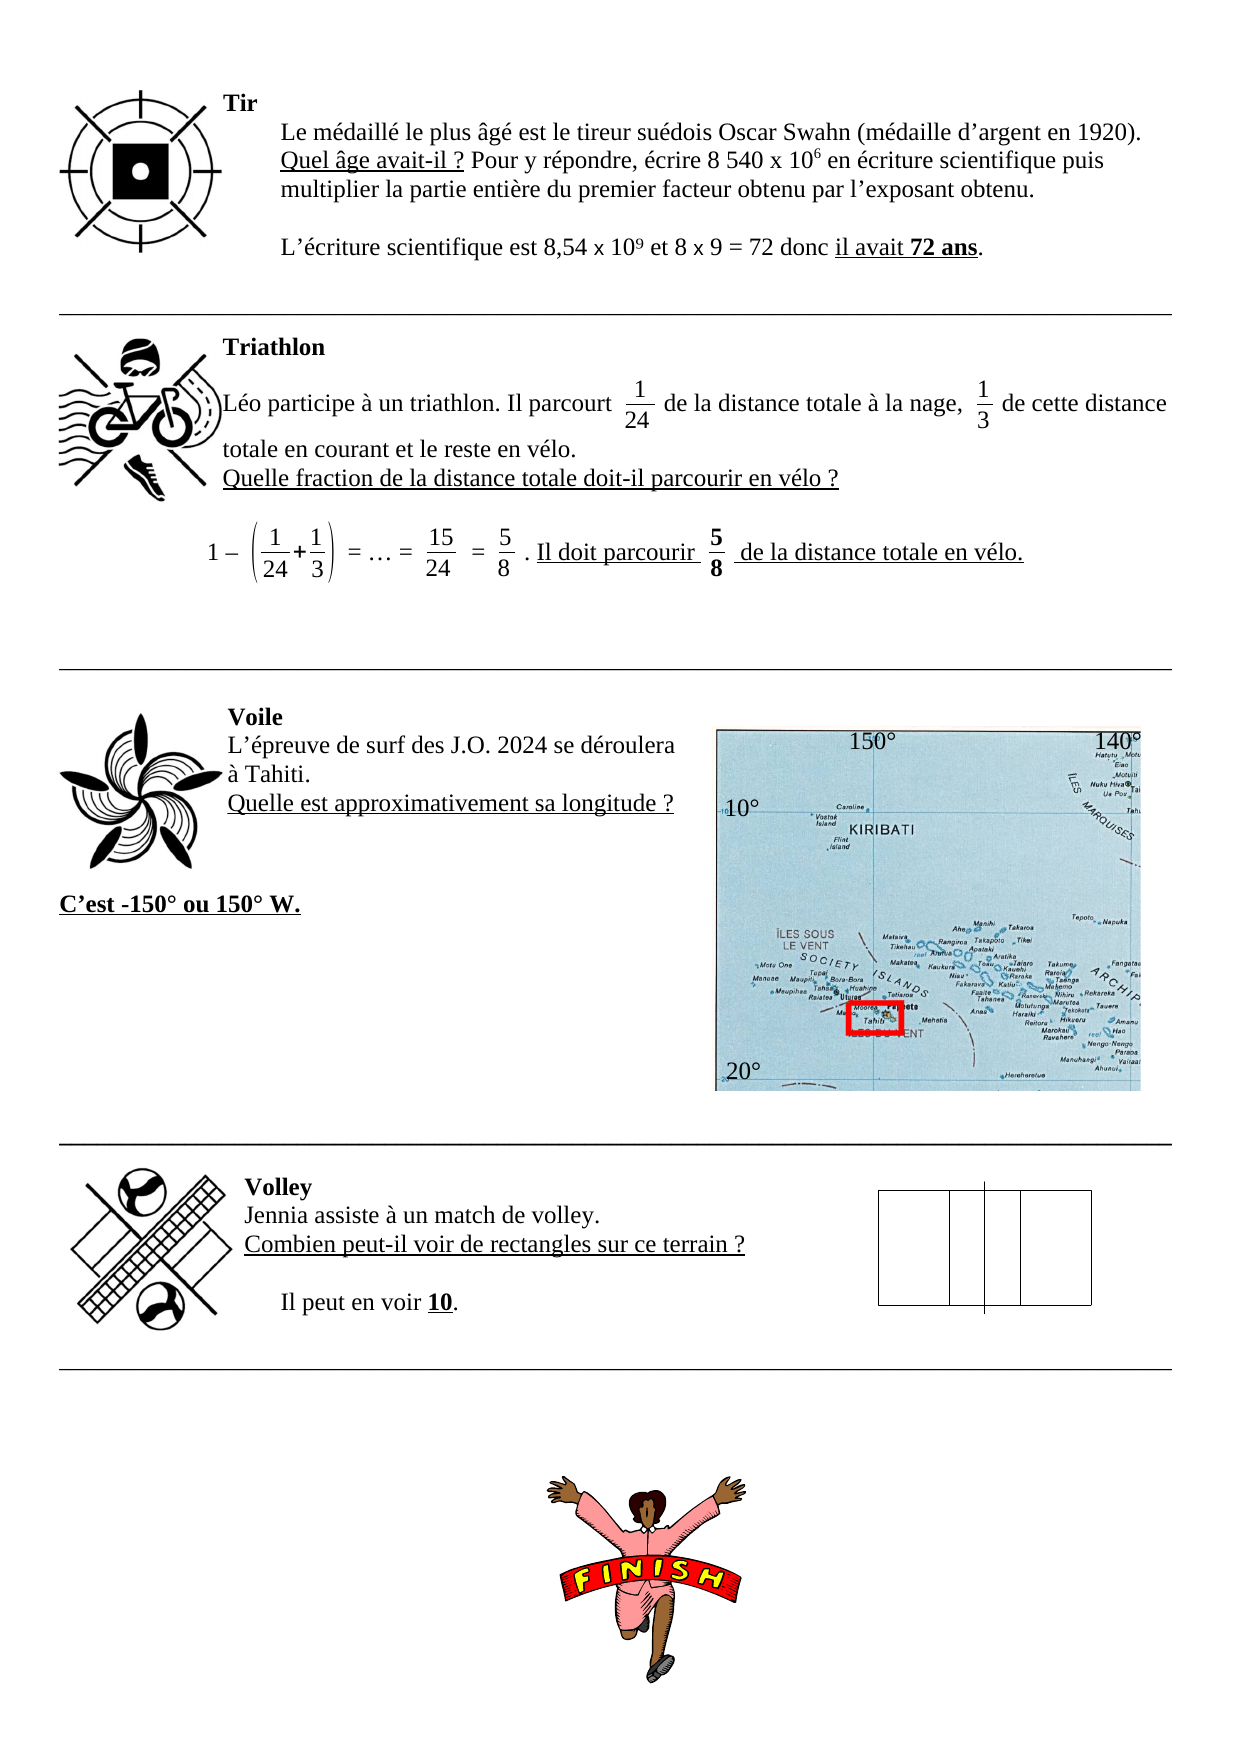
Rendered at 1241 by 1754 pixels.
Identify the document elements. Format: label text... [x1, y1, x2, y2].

text _________________________________________________________________________________________ [59, 1344, 1181, 1373]
text [1141, 731, 1181, 759]
text Quel âge avait-il ? Pour y répondre, écrire 8 540 x 106 en écriture scientifique puis multiplier la partie entière du premier facteur obtenu par l’exposant obtenu. [223, 145, 1181, 203]
text [879, 1200, 949, 1229]
text Quelle est approximativement sa longitude ? [228, 788, 712, 817]
subtitle Tir [59, 88, 1181, 117]
text _________________________________________________________________________________________ [59, 644, 1181, 673]
text 1 – = … = = . Il doit parcourir de la distance totale en vélo. [59, 521, 1181, 587]
subtitle Voile [59, 702, 1181, 731]
text Le médaillé le plus âgé est le tireur suédois Oscar Swahn (médaille d’argent en 1920). [223, 117, 1181, 145]
text Léo participe à un triathlon. Il parcourt de la distance totale à la nage, de cette distance totale en courant et le reste en vélo. [223, 375, 1181, 463]
text [985, 1200, 1020, 1229]
text _________________________________________________________________________________________ [59, 289, 1181, 318]
text L’écriture scientifique est 8,54 x 10⁹ et 8 x 9 = 72 donc il avait 72 ans. [59, 232, 1181, 260]
text [879, 1229, 949, 1258]
text [1021, 1200, 1091, 1229]
text Il peut en voir 10. [241, 1287, 984, 1315]
picture [712, 726, 1141, 1091]
text Triathlon [59, 332, 1181, 361]
picture [53, 706, 228, 878]
text [1141, 788, 1181, 817]
text Quelle fraction de la distance totale doit-il parcourir en vélo ? [223, 463, 1181, 492]
text [1092, 1229, 1181, 1258]
text L’épreuve de surf des J.O. 2024 se déroulera [228, 731, 712, 759]
subtitle C’est -150° ou 150° W. [59, 889, 712, 917]
text à Tahiti. [228, 759, 712, 788]
text Combien peut-il voir de rectangles sur ce terrain ? [241, 1229, 878, 1258]
picture [58, 338, 223, 503]
text [985, 1287, 1181, 1315]
text [950, 1200, 984, 1229]
picture [62, 1156, 241, 1338]
text [1021, 1229, 1091, 1258]
text [1141, 759, 1181, 788]
subtitle [1141, 889, 1181, 917]
subtitle Volley [241, 1172, 1181, 1200]
picture [58, 90, 223, 253]
text [1092, 1200, 1181, 1229]
subtitle _________________________________________________________________________________________ [59, 1119, 1181, 1147]
text Jennia assiste à un match de volley. [241, 1200, 878, 1229]
